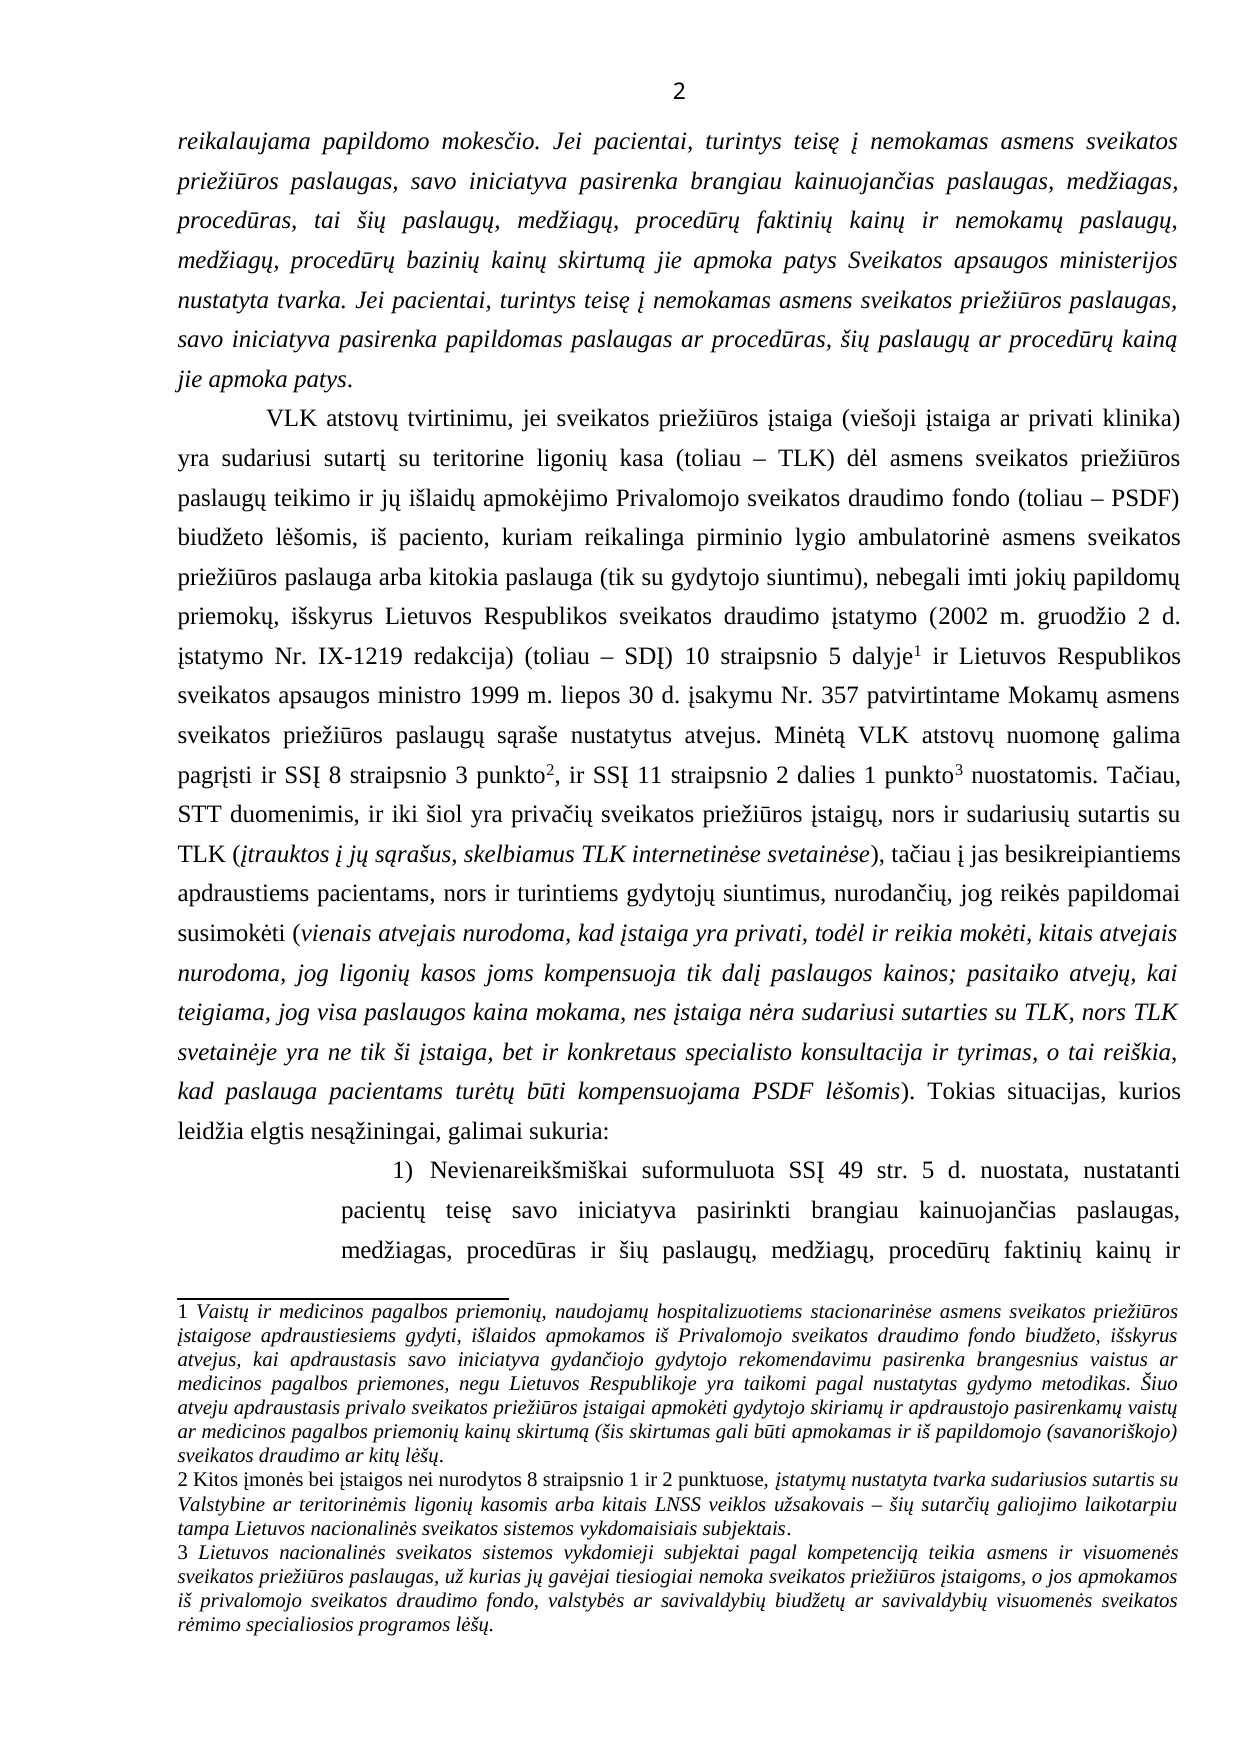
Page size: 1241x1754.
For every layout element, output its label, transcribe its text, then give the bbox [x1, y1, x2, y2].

text reikalaujama papildomo mokesčio. Jei pacientai, turintys teisę į nemokamas asmens sveikatos priežiūros paslaugas, savo iniciatyva pasirenka brangiau kainuojančias paslaugas, medžiagas, procedūras, tai šių paslaugų, medžiagų, procedūrų faktinių kainų ir nemokamų paslaugų, medžiagų, procedūrų bazinių kainų skirtumą jie apmoka patys Sveikatos apsaugos ministerijos nustatyta tvarka. Jei pacientai, turintys teisę į nemokamas asmens sveikatos priežiūros paslaugas, savo iniciatyva pasirenka papildomas paslaugas ar procedūras, šių paslaugų ar procedūrų kainą jie apmoka patys. [177, 118, 1181, 395]
text VLK atstovų tvirtinimu, jei sveikatos priežiūros įstaiga (viešoji įstaiga ar privati klinika) yra sudariusi sutartį su teritorine ligonių kasa (toliau – TLK) dėl asmens sveikatos priežiūros paslaugų teikimo ir jų išlaidų apmokėjimo Privalomojo sveikatos draudimo fondo (toliau – PSDF) biudžeto lėšomis, iš paciento, kuriam reikalinga pirminio lygio ambulatorinė asmens sveikatos priežiūros paslauga arba kitokia paslauga (tik su gydytojo siuntimu), nebegali imti jokių papildomų priemokų, išskyrus Lietuvos Respublikos sveikatos draudimo įstatymo (2002 m. gruodžio 2 d. įstatymo Nr. IX-1219 redakcija) (toliau – SDĮ) 10 straipsnio 5 dalyje ir Lietuvos Respublikos sveikatos apsaugos ministro 1999 m. liepos 30 d. įsakymu Nr. 357 patvirtintame Mokamų asmens sveikatos priežiūros paslaugų sąraše nustatytus atvejus. Minėtą VLK atstovų nuomonę galima pagrįsti ir SSĮ 8 straipsnio 3 punkto, ir SSĮ 11 straipsnio 2 dalies 1 punkto nuostatomis. Tačiau, STT duomenimis, ir iki šiol yra privačių sveikatos priežiūros įstaigų, nors ir sudariusių sutartis su TLK (įtrauktos į jų sąrašus, skelbiamus TLK internetinėse svetainėse), tačiau į jas besikreipiantiems apdraustiems pacientams, nors ir turintiems gydytojų siuntimus, nurodančių, jog reikės papildomai susimokėti (vienais atvejais nurodoma, kad įstaiga yra privati, todėl ir reikia mokėti, kitais atvejais nurodoma, jog ligonių kasos joms kompensuoja tik dalį paslaugos kainos; pasitaiko atvejų, kai teigiama, jog visa paslaugos kaina mokama, nes įstaiga nėra sudariusi sutarties su TLK, nors TLK svetainėje yra ne tik ši įstaiga, bet ir konkretaus specialisto konsultacija ir tyrimas, o tai reiškia, kad paslauga pacientams turėtų būti kompensuojama PSDF lėšomis). Tokias situacijas, kurios leidžia elgtis nesąžiningai, galimai sukuria: [177, 395, 1181, 1147]
text Kitos įmonės bei įstaigos nei nurodytos 8 straipsnio 1 ir 2 punktuose, įstatymų nustatyta tvarka sudariusios sutartis su Valstybine ar teritorinėmis ligonių kasomis arba kitais LNSS veiklos užsakovais – šių sutarčių galiojimo laikotarpiu tampa Lietuvos nacionalinės sveikatos sistemos vykdomaisiais subjektais. [177, 1467, 1181, 1539]
text Lietuvos nacionalinės sveikatos sistemos vykdomieji subjektai pagal kompetenciją teikia asmens ir visuomenės sveikatos priežiūros paslaugas, už kurias jų gavėjai tiesiogiai nemoka sveikatos priežiūros įstaigoms, o jos apmokamos iš privalomojo sveikatos draudimo fondo, valstybės ar savivaldybių biudžetų ar savivaldybių visuomenės sveikatos rėmimo specialiosios programos lėšų. [177, 1539, 1181, 1636]
list Nevienareikšmiškai suformuluota SSĮ 49 str. 5 d. nuostata, nustatanti pacientų teisę savo iniciatyva pasirinkti brangiau kainuojančias paslaugas, medžiagas, procedūras ir šių paslaugų, medžiagų, procedūrų faktinių kainų ir [303, 1147, 1181, 1266]
text Vaistų ir medicinos pagalbos priemonių, naudojamų hospitalizuotiems stacionarinėse asmens sveikatos priežiūros įstaigose apdraustiesiems gydyti, išlaidos apmokamos iš Privalomojo sveikatos draudimo fondo biudžeto, išskyrus atvejus, kai apdraustasis savo iniciatyva gydančiojo gydytojo rekomendavimu pasirenka brangesnius vaistus ar medicinos pagalbos priemones, negu Lietuvos Respublikoje yra taikomi pagal nustatytas gydymo metodikas. Šiuo atveju apdraustasis privalo sveikatos priežiūros įstaigai apmokėti gydytojo skiriamų ir apdraustojo pasirenkamų vaistų ar medicinos pagalbos priemonių kainų skirtumą (šis skirtumas gali būti apmokamas ir iš papildomojo (savanoriškojo) sveikatos draudimo ar kitų lėšų. [177, 1299, 1181, 1467]
